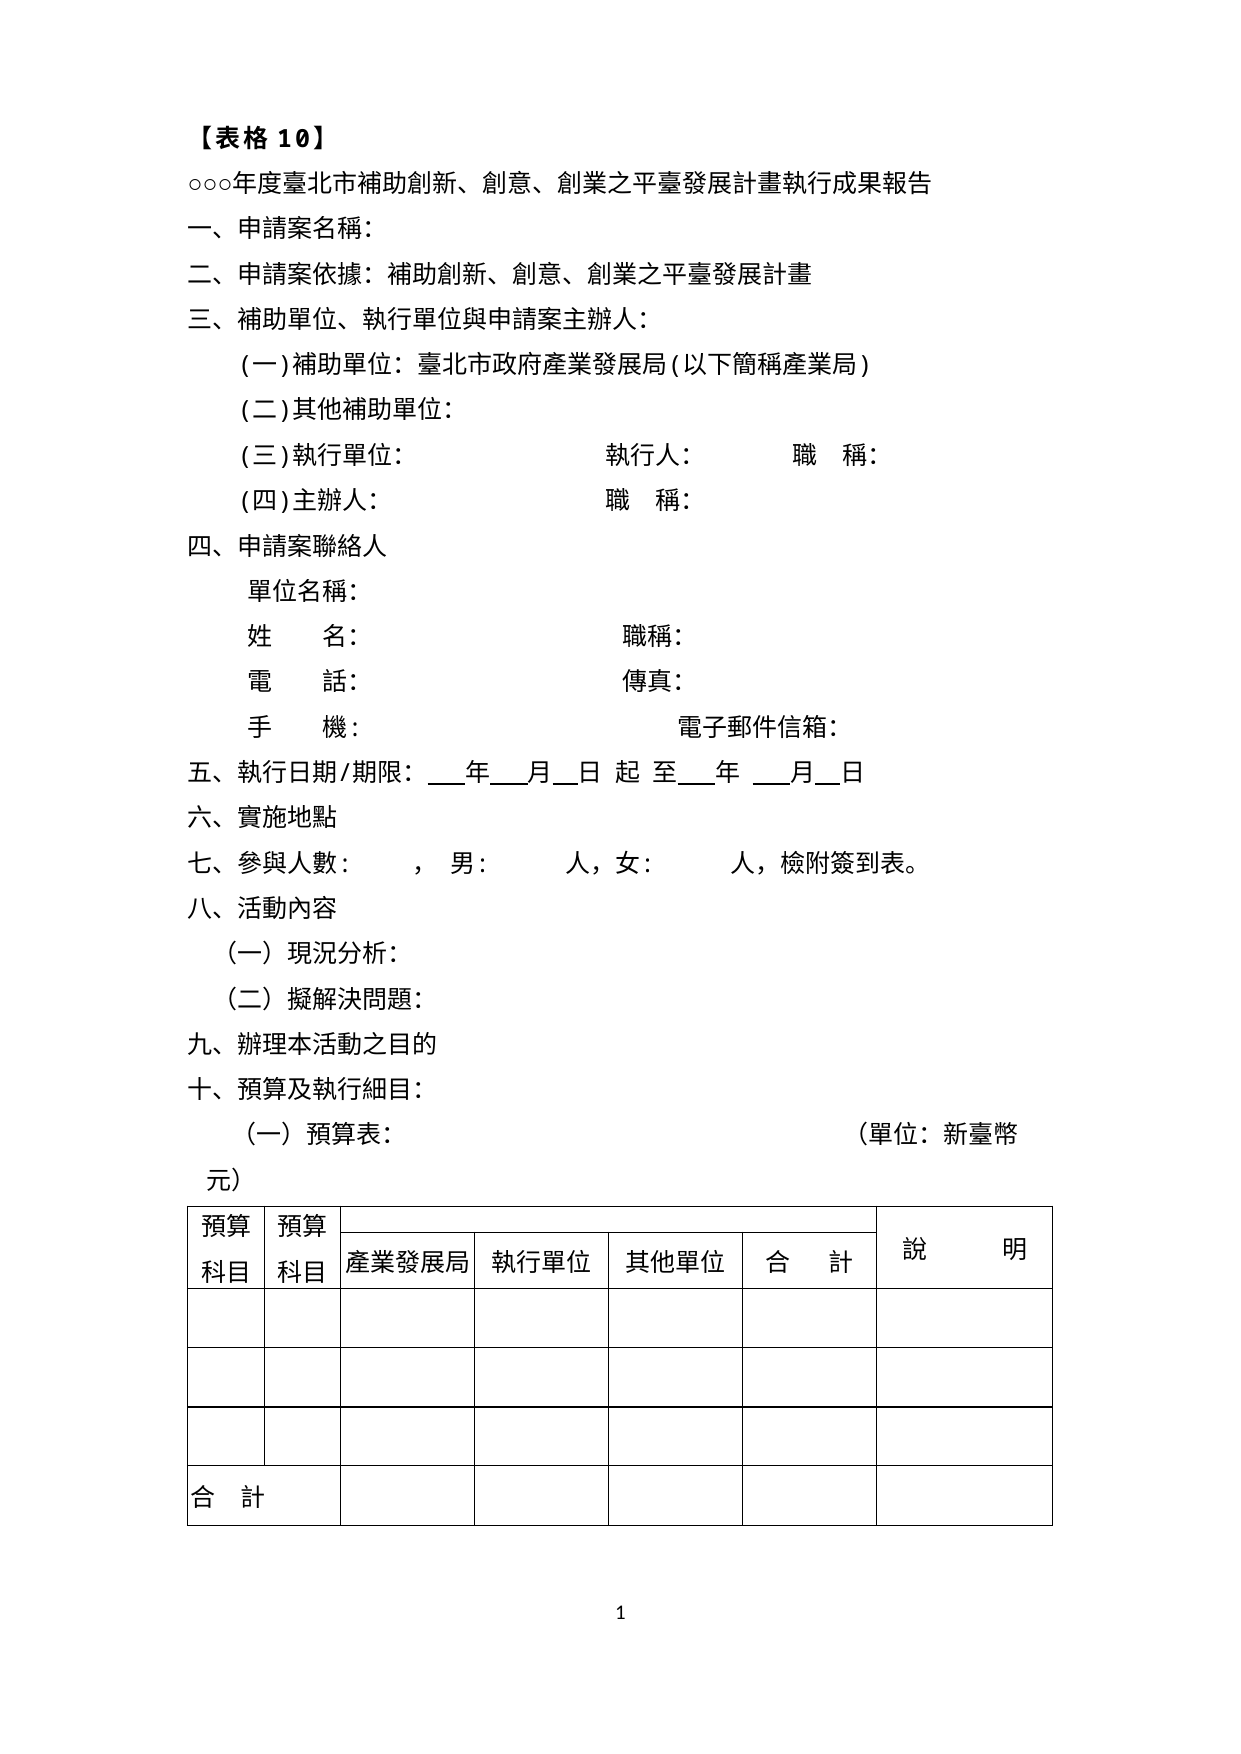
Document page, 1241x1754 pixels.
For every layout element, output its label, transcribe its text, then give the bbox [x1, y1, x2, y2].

table_cell [188, 1408, 264, 1465]
table_cell [609, 1466, 742, 1524]
table_header 預算科目 [188, 1207, 264, 1288]
table_cell [475, 1348, 608, 1406]
text 單位名稱： [187, 571, 1053, 607]
table_cell [609, 1408, 742, 1465]
text 六、實施地點 [187, 798, 1053, 834]
text 七、參與人數: ， 男: 人，女: 人，檢附簽到表。 [187, 843, 1053, 879]
table_cell [877, 1289, 1052, 1347]
table_cell [475, 1408, 608, 1465]
table_cell [877, 1466, 1052, 1524]
text (一)補助單位：臺北市政府產業發展局(以下簡稱產業局) [187, 345, 1053, 381]
table_cell [341, 1408, 474, 1465]
table_cell 執行單位 [475, 1233, 608, 1288]
table_cell [265, 1408, 340, 1465]
table_header 說 明 [877, 1207, 1052, 1288]
text 十、預算及執行細目： [187, 1070, 1053, 1106]
table_cell [743, 1408, 876, 1465]
table_cell [341, 1348, 474, 1406]
text （一）預算表： （單位：新臺幣元） [206, 1115, 1053, 1197]
table_cell [265, 1289, 340, 1347]
text 電 話： 傳真： [187, 662, 1053, 698]
table_cell 合 計 [188, 1466, 340, 1524]
table_cell [609, 1348, 742, 1406]
text (三)執行單位： 執行人： 職 稱： [187, 435, 1053, 472]
text 九、辦理本活動之目的 [187, 1024, 1053, 1061]
table_cell [743, 1348, 876, 1406]
table_cell [341, 1289, 474, 1347]
table_header 預算科目 [265, 1207, 340, 1288]
text 二、申請案依據：補助創新、創意、創業之平臺發展計畫 [187, 254, 1053, 290]
table_cell [188, 1348, 264, 1406]
table_header [341, 1207, 876, 1232]
text (四)主辦人： 職 稱： [187, 481, 1053, 517]
text 一、申請案名稱： [187, 209, 1053, 245]
table_cell [265, 1348, 340, 1406]
text 四、申請案聯絡人 [187, 526, 1053, 562]
table_cell [877, 1408, 1052, 1465]
table_cell [188, 1289, 264, 1347]
table_cell 合 計 [743, 1233, 876, 1288]
table_cell 其他單位 [609, 1233, 742, 1288]
text （二）擬解決問題： [187, 979, 1053, 1015]
table_cell [341, 1466, 474, 1524]
text 八、活動內容 [187, 888, 1053, 925]
text ○○○年度臺北市補助創新、創意、創業之平臺發展計畫執行成果報告 [187, 163, 1053, 200]
table_cell [609, 1289, 742, 1347]
text 【表格10】 [187, 118, 1053, 154]
text 姓 名： 職稱： [187, 617, 1053, 653]
text 手 機: 電子郵件信箱： [187, 707, 1053, 743]
table_cell 產業發展局 [341, 1233, 474, 1288]
table_cell [475, 1289, 608, 1347]
table_cell [475, 1466, 608, 1524]
table_cell [743, 1466, 876, 1524]
text 五、執行日期/期限： 年 月 日 起 至 年 月 日 [187, 752, 1053, 789]
table_cell [877, 1348, 1052, 1406]
text （一）現況分析： [187, 934, 1053, 970]
text 三、補助單位、執行單位與申請案主辦人： [187, 299, 1053, 336]
table_cell [743, 1289, 876, 1347]
text (二)其他補助單位： [187, 390, 1053, 426]
